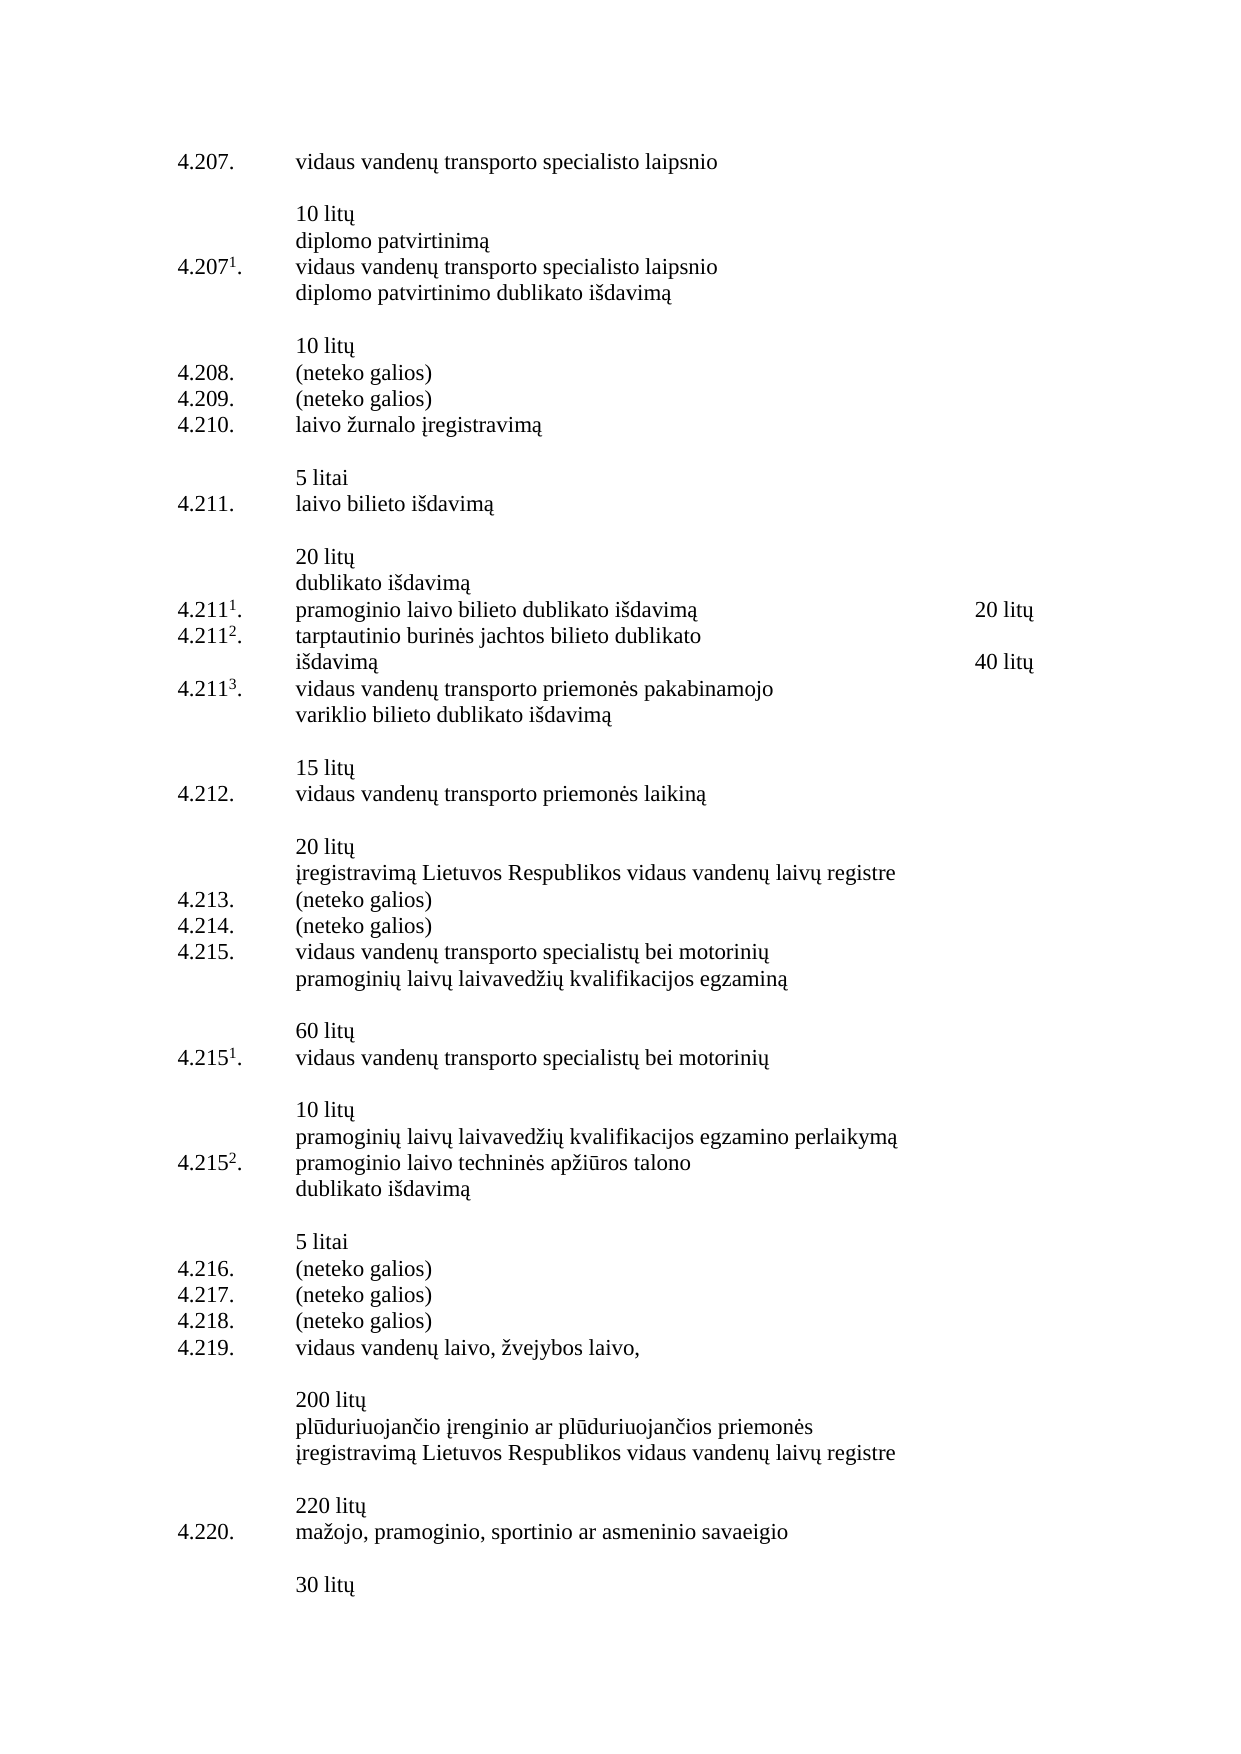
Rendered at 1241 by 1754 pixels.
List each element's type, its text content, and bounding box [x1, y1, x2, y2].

text 4.2111. pramoginio laivo bilieto dublikato išdavimą 20 litų [177, 596, 1122, 622]
text 4.2113. vidaus vandenų transporto priemonės pakabinamojo [177, 675, 1122, 701]
text įregistravimą Lietuvos Respublikos vidaus vandenų laivų registre 220 litų [177, 1439, 945, 1518]
text 4.2071. vidaus vandenų transporto specialisto laipsnio [177, 253, 1122, 279]
text 4.2152. pramoginio laivo techninės apžiūros talono [177, 1149, 1122, 1176]
text 4.209. (neteko galios) [177, 385, 945, 411]
text 4.208. (neteko galios) [177, 358, 945, 385]
text 4.217. (neteko galios) [177, 1281, 945, 1307]
text dublikato išdavimą [177, 569, 945, 596]
text plūduriuojančio įrenginio ar plūduriuojančios priemonės [177, 1413, 1122, 1439]
text 4.2151. vidaus vandenų transporto specialistų bei motorinių 10 litų [177, 1044, 945, 1123]
text 4.207. vidaus vandenų transporto specialisto laipsnio 10 litų [177, 148, 945, 227]
text 4.212. vidaus vandenų transporto priemonės laikiną 20 litų [177, 780, 945, 859]
text 4.2112. tarptautinio burinės jachtos bilieto dublikato [177, 622, 1122, 648]
text diplomo patvirtinimą [295, 227, 945, 253]
text pramoginių laivų laivavedžių kvalifikacijos egzamino perlaikymą [177, 1123, 945, 1149]
text 4.214. (neteko galios) [177, 912, 945, 938]
text išdavimą 40 litų [177, 648, 1122, 675]
text 4.216. (neteko galios) [177, 1254, 945, 1281]
text pramoginių laivų laivavedžių kvalifikacijos egzaminą 60 litų [295, 965, 945, 1044]
text diplomo patvirtinimo dublikato išdavimą 10 litų [295, 279, 945, 358]
text variklio bilieto dublikato išdavimą 15 litų [295, 701, 945, 780]
text 4.220. mažojo, pramoginio, sportinio ar asmeninio savaeigio 30 litų [177, 1518, 945, 1597]
text 4.219. vidaus vandenų laivo, žvejybos laivo, 200 litų [177, 1334, 945, 1413]
text 4.213. (neteko galios) [177, 886, 945, 912]
text 4.211. laivo bilieto išdavimą 20 litų [177, 490, 945, 569]
text dublikato išdavimą 5 litai [177, 1176, 945, 1254]
text 4.210. laivo žurnalo įregistravimą 5 litai [177, 411, 945, 490]
text 4.218. (neteko galios) [177, 1307, 945, 1334]
text 4.215. vidaus vandenų transporto specialistų bei motorinių [177, 938, 1122, 965]
text įregistravimą Lietuvos Respublikos vidaus vandenų laivų registre [177, 859, 945, 886]
